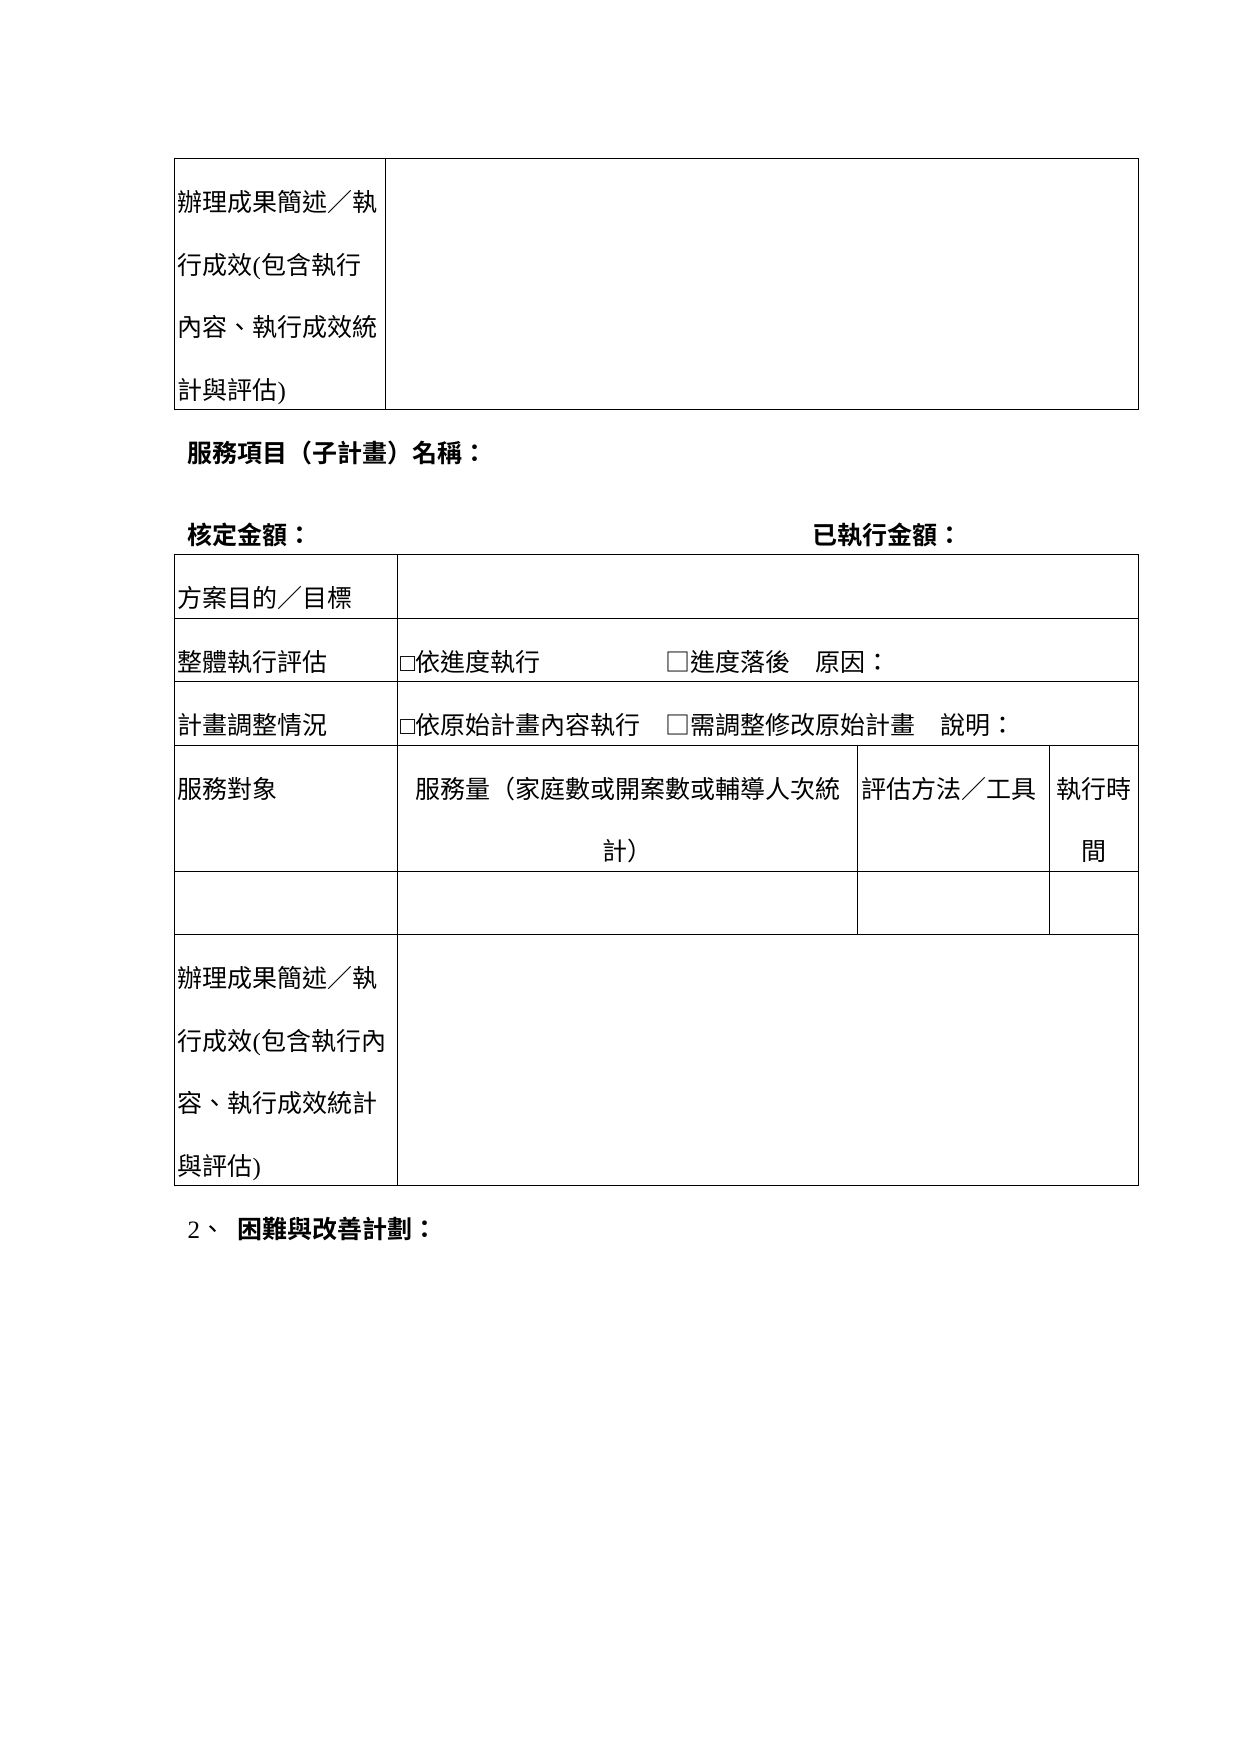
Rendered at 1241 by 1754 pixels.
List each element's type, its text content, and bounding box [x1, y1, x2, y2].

table_header [398, 555, 1138, 618]
table_cell 服務對象 [175, 746, 397, 871]
table_cell [398, 935, 1138, 1185]
table_cell 計畫調整情況 [175, 682, 397, 745]
list 困難與改善計劃： [187, 1186, 1015, 1249]
table_cell 評估方法∕工具 [858, 746, 1049, 871]
text 核定金額： 已執行金額： [187, 492, 1090, 554]
table_cell 整體執行評估 [175, 619, 397, 681]
table_cell □依進度執行 □進度落後 原因： [398, 619, 1138, 681]
table_cell 辦理成果簡述∕執行成效(包含執行內容、執行成效統計與評估) [175, 159, 385, 409]
table_cell 執行時間 [1050, 746, 1138, 871]
table_header 方案目的∕目標 [175, 555, 397, 618]
table_cell □依原始計畫內容執行 □需調整修改原始計畫 說明： [398, 682, 1138, 745]
table_cell [175, 872, 397, 934]
table_cell [1050, 872, 1138, 934]
table_cell 辦理成果簡述∕執行成效(包含執行內容、執行成效統計與評估) [175, 935, 397, 1185]
table_cell [398, 872, 857, 934]
table_cell [858, 872, 1049, 934]
table_cell [386, 159, 1138, 409]
table_cell 服務量（家庭數或開案數或輔導人次統計） [398, 746, 857, 871]
text 服務項目（子計畫）名稱： [187, 410, 1015, 473]
